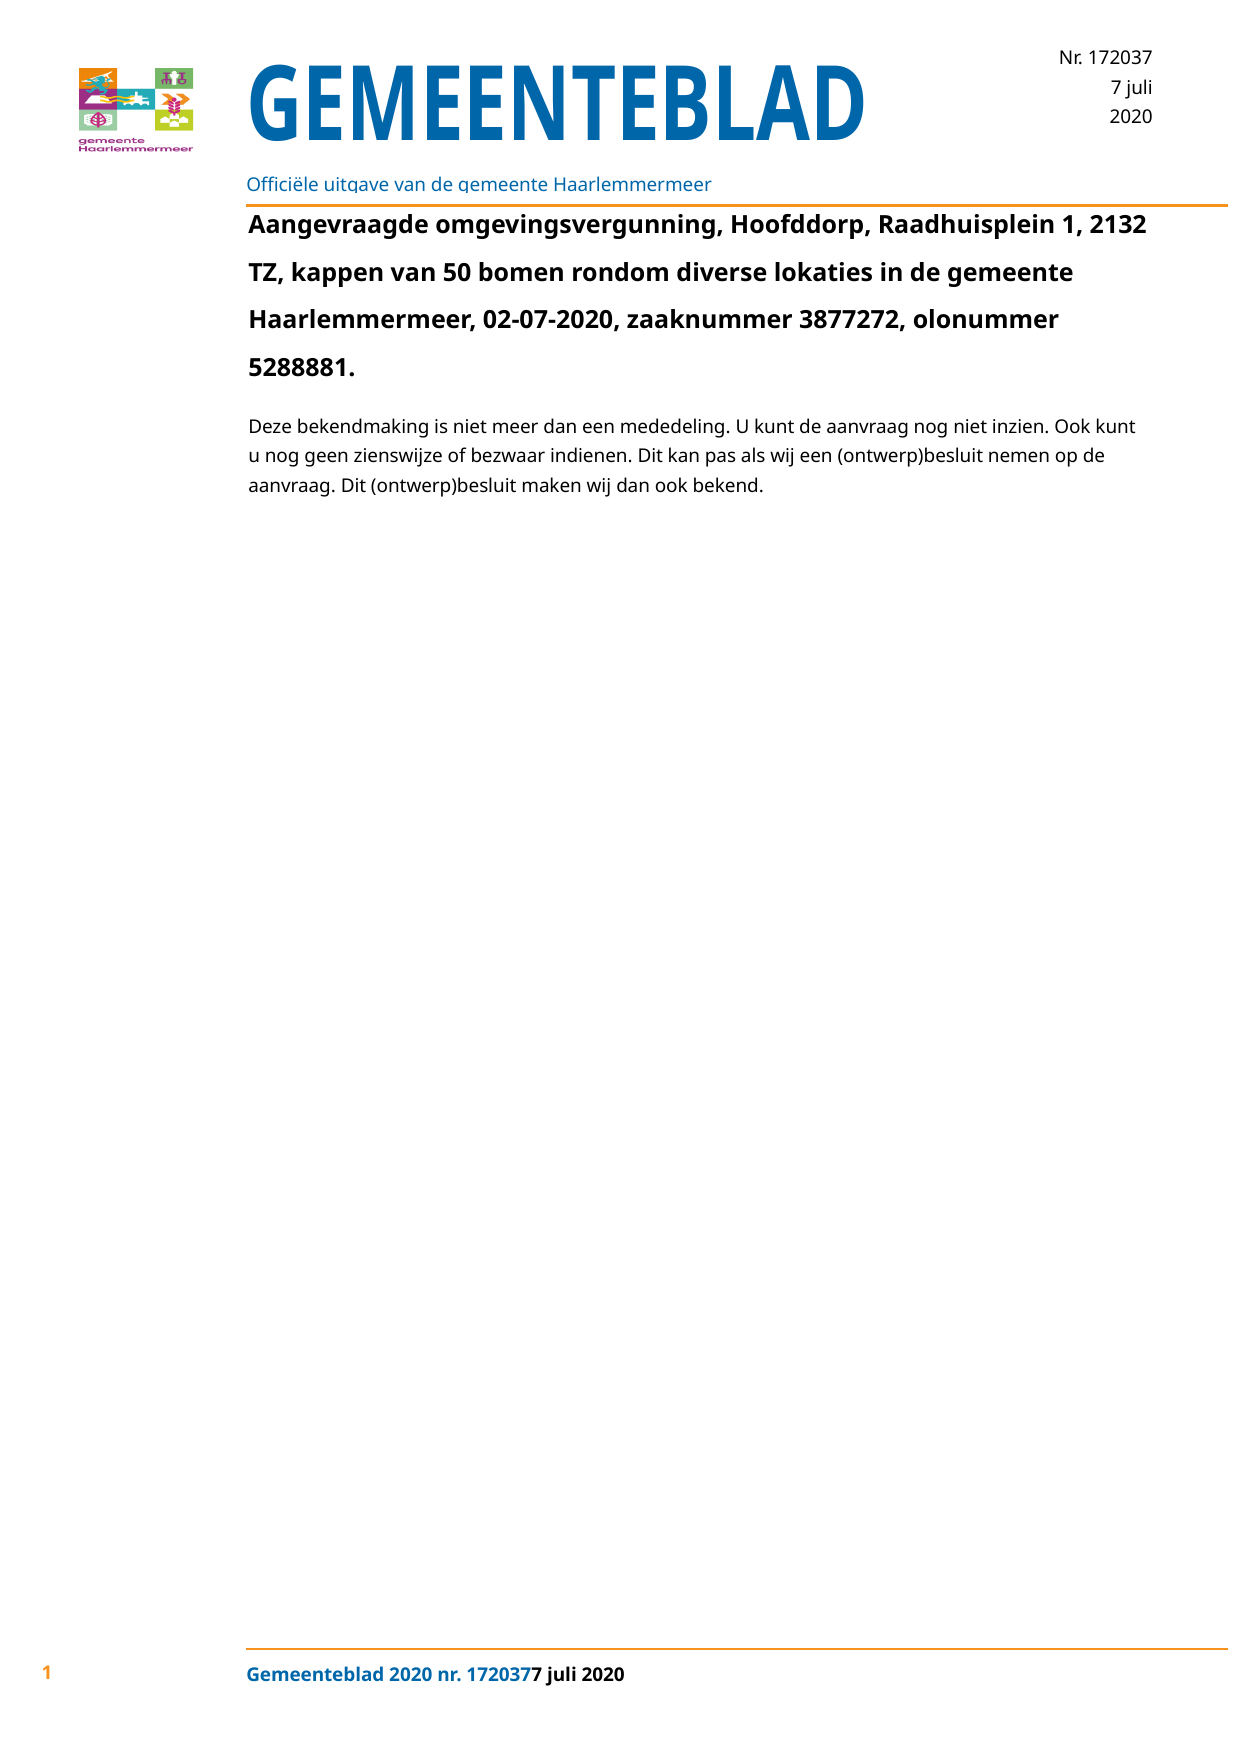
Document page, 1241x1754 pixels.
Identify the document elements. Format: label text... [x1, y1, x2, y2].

picture [41, 47, 231, 172]
text Deze bekendmaking is niet meer dan een mededeling. U kunt de aanvraag nog niet inzien. Ook kunt u nog geen zienswijze of bezwaar indienen. Dit kan pas als wij een (ontwerp)besluit nemen op de aanvraag. Dit (ontwerp)besluit maken wij dan ook bekend. [248, 413, 1152, 498]
text Aangevraagde omgevingsvergunning, Hoofddorp, Raadhuisplein 1, 2132 TZ, kappen van 50 bomen rondom diverse lokaties in de gemeente Haarlemmermeer, 02-07-2020, zaaknummer 3877272, olonummer 5288881. [248, 207, 1152, 384]
